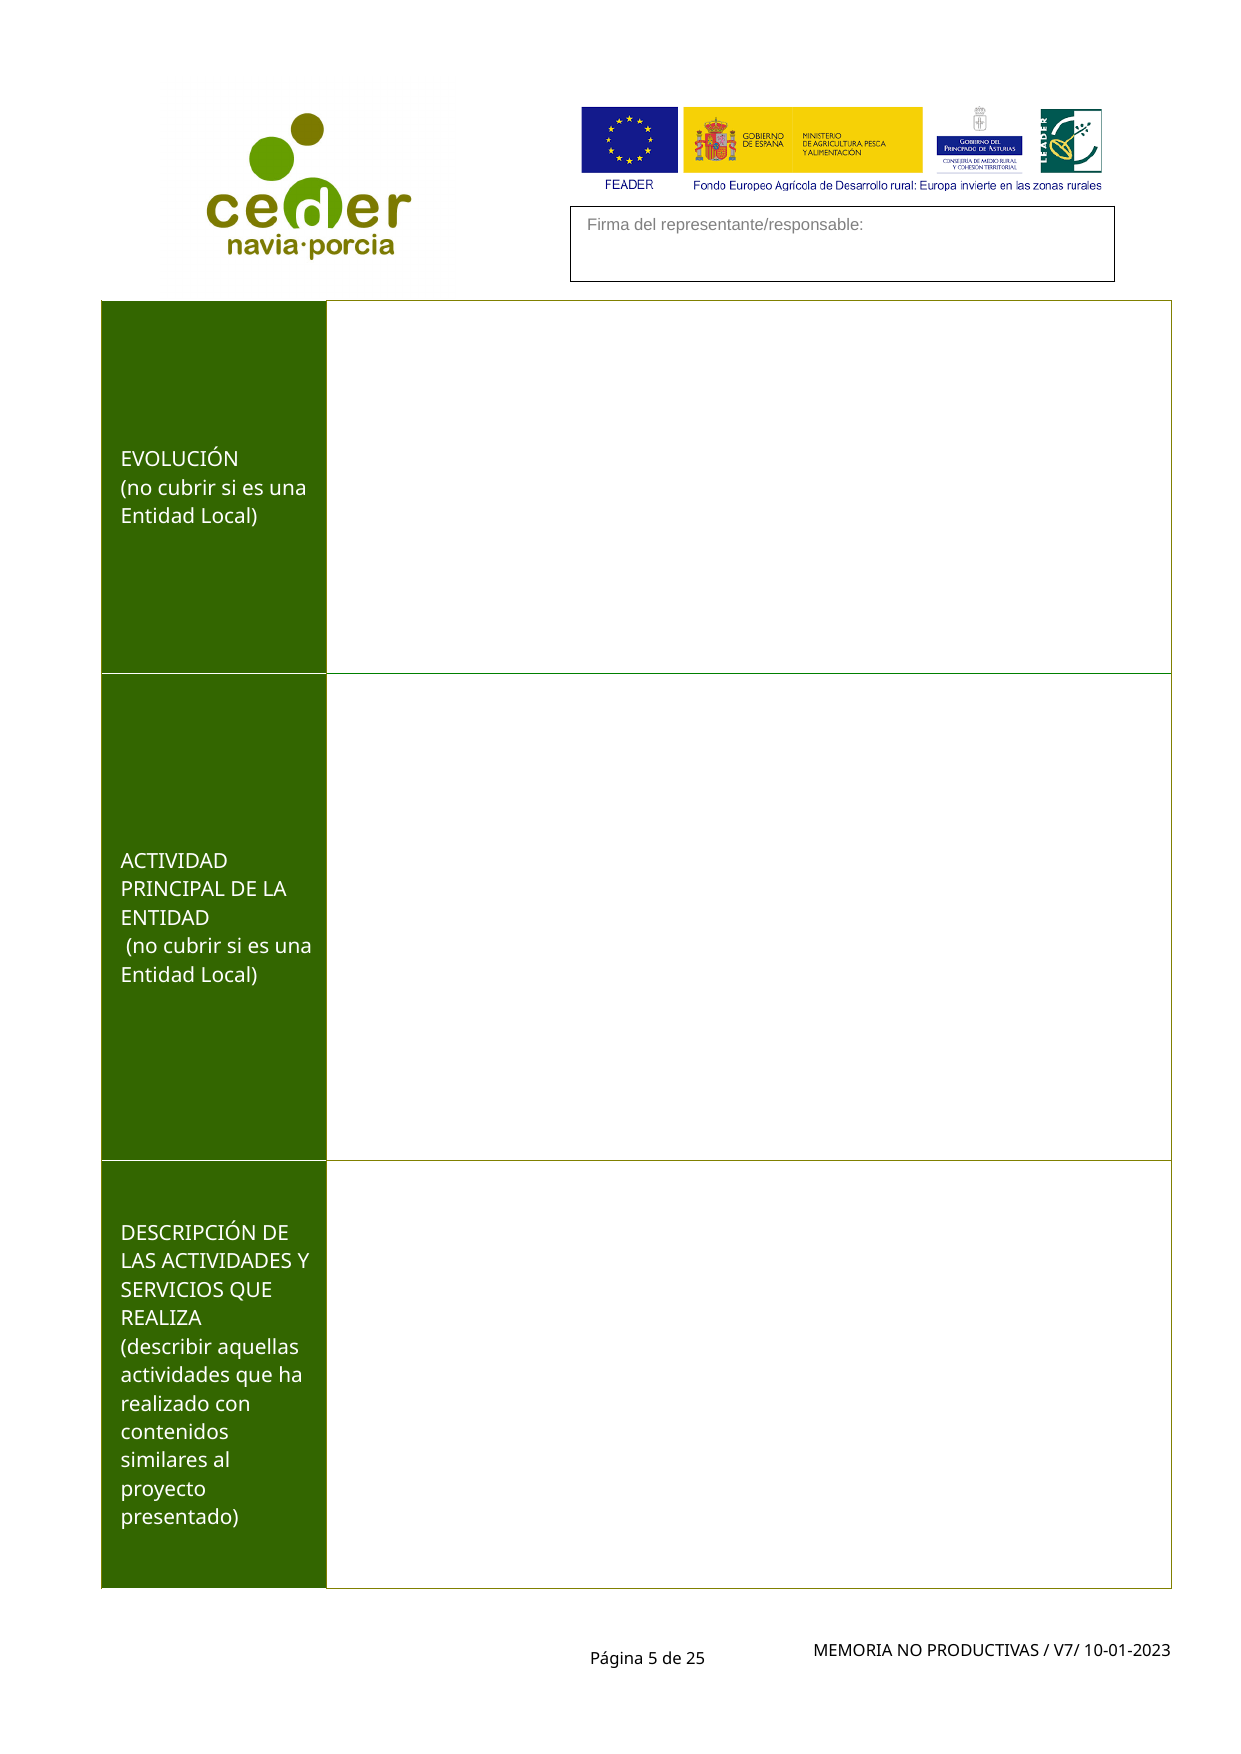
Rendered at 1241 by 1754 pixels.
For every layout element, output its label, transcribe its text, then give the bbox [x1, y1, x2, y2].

table_cell [327, 301, 1171, 673]
table_cell ACTIVIDAD PRINCIPAL DE LA ENTIDAD (no cubrir si es una Entidad Local) [102, 674, 326, 1160]
picture [581, 106, 1102, 191]
table_cell [327, 674, 1171, 1160]
picture [160, 76, 456, 299]
table_cell [327, 1161, 1171, 1588]
table_cell EVOLUCIÓN (no cubrir si es una Entidad Local) [102, 301, 326, 673]
table_cell DESCRIPCIÓN DE LAS ACTIVIDADES Y SERVICIOS QUE REALIZA (describir aquellas actividades que ha realizado con contenidos similares al proyecto presentado) [102, 1161, 326, 1588]
